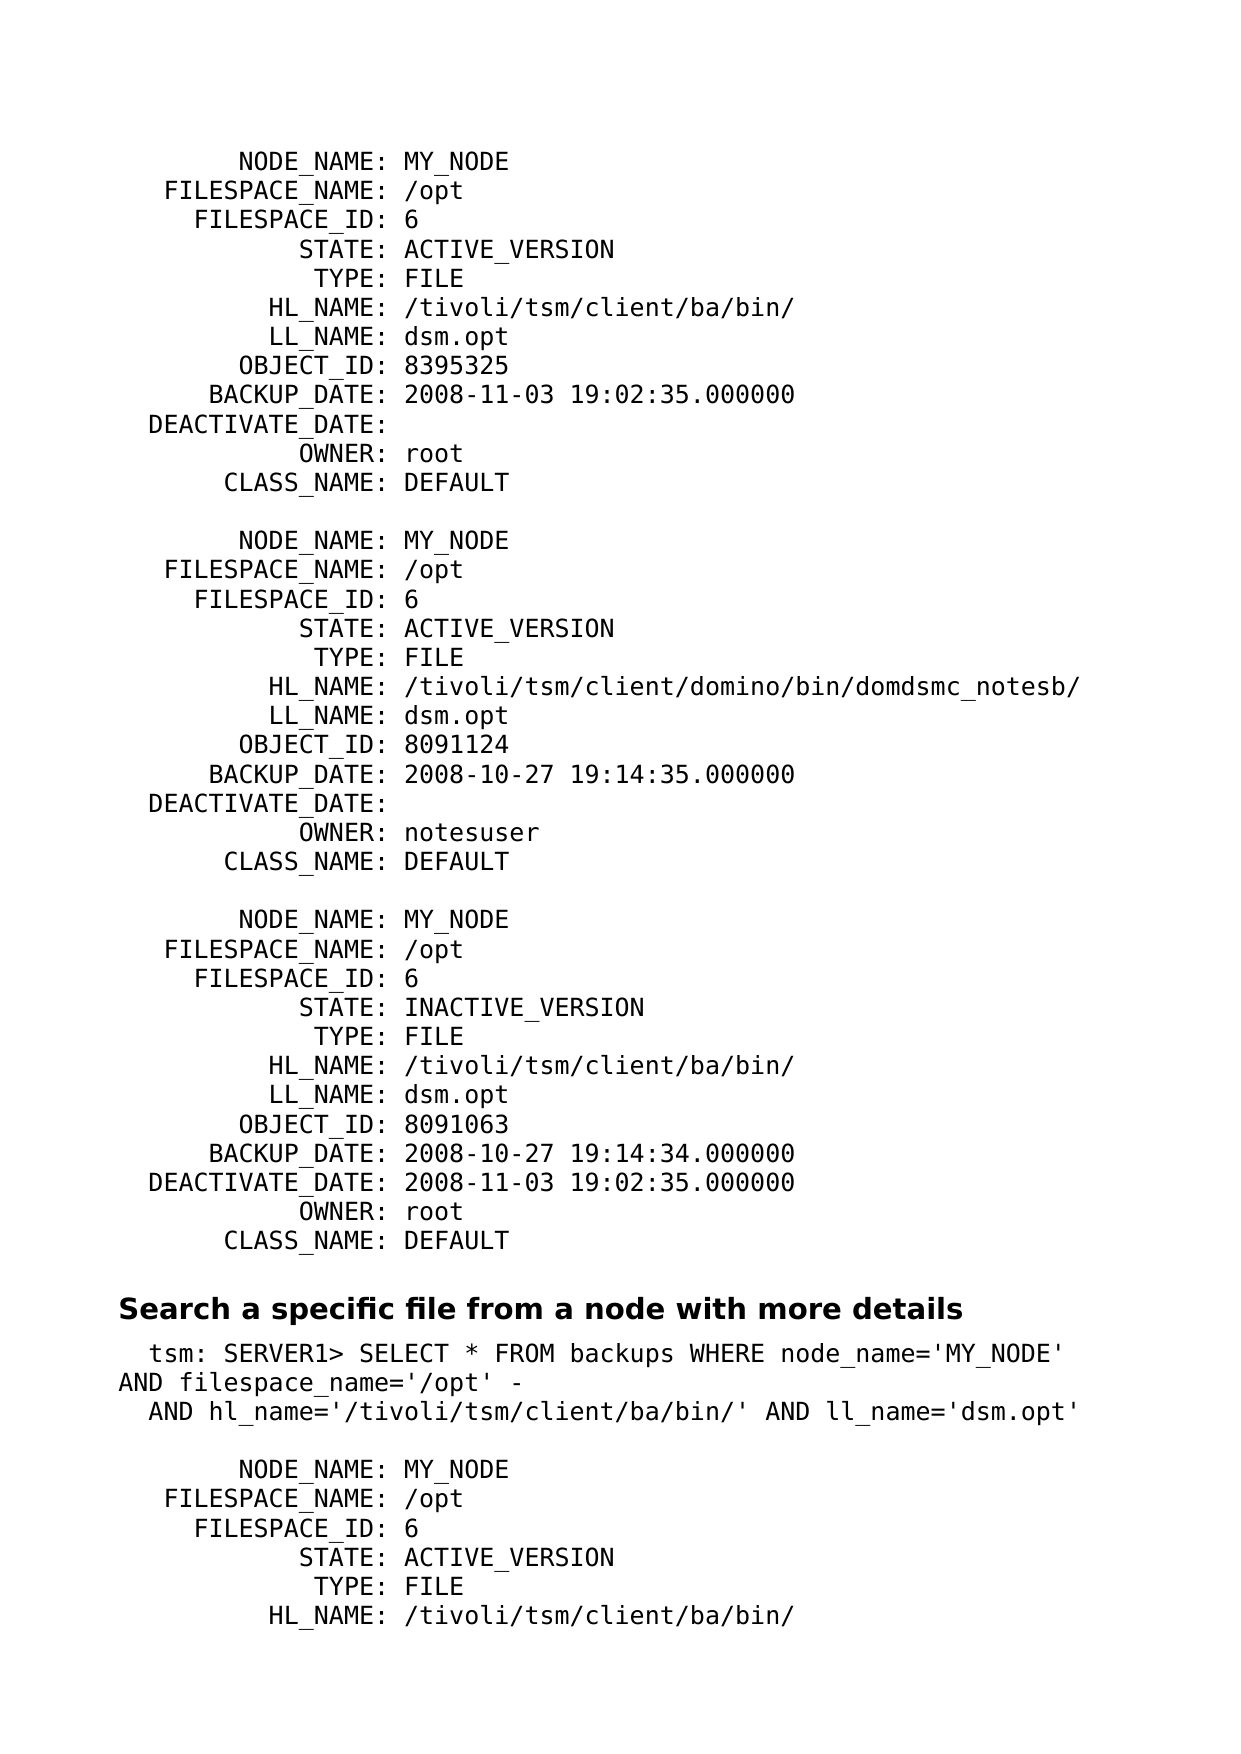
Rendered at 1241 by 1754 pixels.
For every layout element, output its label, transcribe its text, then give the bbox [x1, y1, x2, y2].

text NODE_NAME: MY_NODE FILESPACE_NAME: /opt FILESPACE_ID: 6 STATE: ACTIVE_VERSION TYPE: FILE HL_NAME: /tivoli/tsm/client/ba/bin/ LL_NAME: dsm.opt OBJECT_ID: 8395325 BACKUP_DATE: 2008-11-03 19:02:35.000000 DEACTIVATE_DATE: OWNER: root CLASS_NAME: DEFAULT NODE_NAME: MY_NODE FILESPACE_NAME: /opt FILESPACE_ID: 6 STATE: ACTIVE_VERSION TYPE: FILE HL_NAME: /tivoli/tsm/client/domino/bin/domdsmc_notesb/ LL_NAME: dsm.opt OBJECT_ID: 8091124 BACKUP_DATE: 2008-10-27 19:14:35.000000 DEACTIVATE_DATE: OWNER: notesuser CLASS_NAME: DEFAULT NODE_NAME: MY_NODE FILESPACE_NAME: /opt FILESPACE_ID: 6 STATE: INACTIVE_VERSION TYPE: FILE HL_NAME: /tivoli/tsm/client/ba/bin/ LL_NAME: dsm.opt OBJECT_ID: 8091063 BACKUP_DATE: 2008-10-27 19:14:34.000000 DEACTIVATE_DATE: 2008-11-03 19:02:35.000000 OWNER: root CLASS_NAME: DEFAULT [118, 118, 1122, 1256]
subtitle Search a specific file from a node with more details [118, 1292, 1122, 1326]
text tsm: SERVER1> SELECT * FROM backups WHERE node_name='MY_NODE' AND filespace_name='/opt' - AND hl_name='/tivoli/tsm/client/ba/bin/' AND ll_name='dsm.opt' NODE_NAME: MY_NODE FILESPACE_NAME: /opt FILESPACE_ID: 6 STATE: ACTIVE_VERSION TYPE: FILE HL_NAME: /tivoli/tsm/client/ba/bin/ [118, 1339, 1122, 1631]
